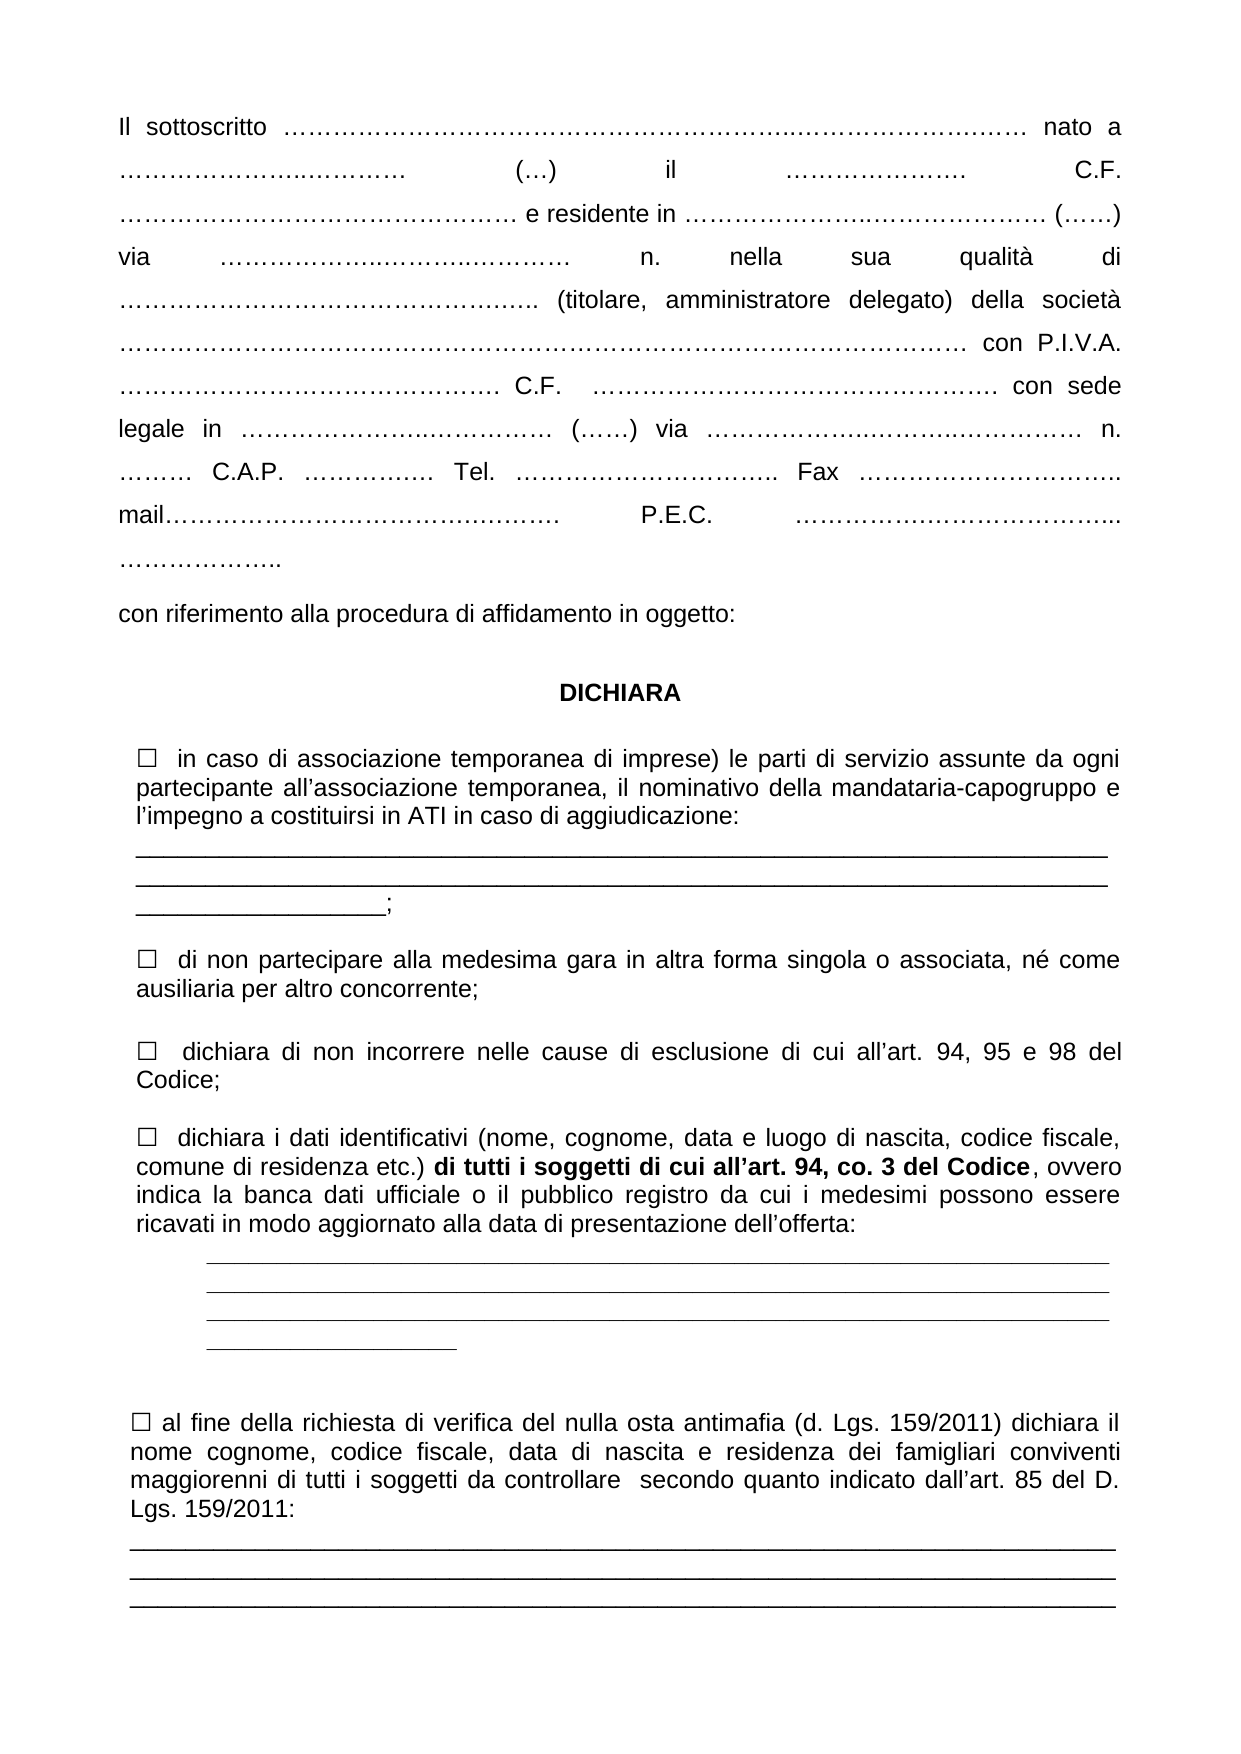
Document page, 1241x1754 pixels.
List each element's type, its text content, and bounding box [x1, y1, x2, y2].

list ☐ dichiara di non incorrere nelle cause di esclusione di cui all’art. 94, 95 e 98 del Codice; [136, 1037, 1122, 1094]
list _____________________________________________________________________________________________________________________________________________________________________________________________________________________ [207, 1238, 1122, 1353]
text Il sottoscritto ……………………………………………………..………………….…… nato a …………………..………… (…) il …………………. C.F. ………………………………………… e residente in …………………..………………… (……) via ………………..………..………… n. nella sua qualità di ……………………………………….….. (titolare, amministratore delegato) della società ………………………………………………………………………………………… con P.I.V.A. ………………………………………. C.F. …………………………………………. con sede legale in …………………..…………… (……) via ………………..………..…………… n. ……… C.A.P. ………….… Tel. ………………………….. Fax ………………………….. mail……………………………….….……. P.E.C. …………….…………………...……………….. [118, 112, 1122, 572]
list ______________________________________________________________________________________________________________________________________________________________; [136, 830, 1122, 916]
text DICHIARA [118, 678, 1122, 707]
list ☐ in caso di associazione temporanea di imprese) le parti di servizio assunte da ogni partecipante all’associazione temporanea, il nominativo della mandataria-capogruppo e l’impegno a costituirsi in ATI in caso di aggiudicazione: [136, 744, 1122, 830]
list ☐ al fine della richiesta di verifica del nulla osta antimafia (d. Lgs. 159/2011) dichiara il nome cognome, codice fiscale, data di nascita e residenza dei famigliari conviventi maggiorenni di tutti i soggetti da controllare secondo quanto indicato dall’art. 85 del D. Lgs. 159/2011: _____________________________________________________________________________________________________________________________________________________________________________________________________________________ [130, 1408, 1122, 1609]
list ☐ dichiara i dati identificativi (nome, cognome, data e luogo di nascita, codice fiscale, comune di residenza etc.) di tutti i soggetti di cui all’art. 94, co. 3 del Codice, ovvero indica la banca dati ufficiale o il pubblico registro da cui i medesimi possono essere ricavati in modo aggiornato alla data di presentazione dell’offerta: [136, 1123, 1122, 1238]
list ☐ di non partecipare alla medesima gara in altra forma singola o associata, né come ausiliaria per altro concorrente; [136, 945, 1122, 1003]
text con riferimento alla procedura di affidamento in oggetto: [118, 599, 1122, 628]
